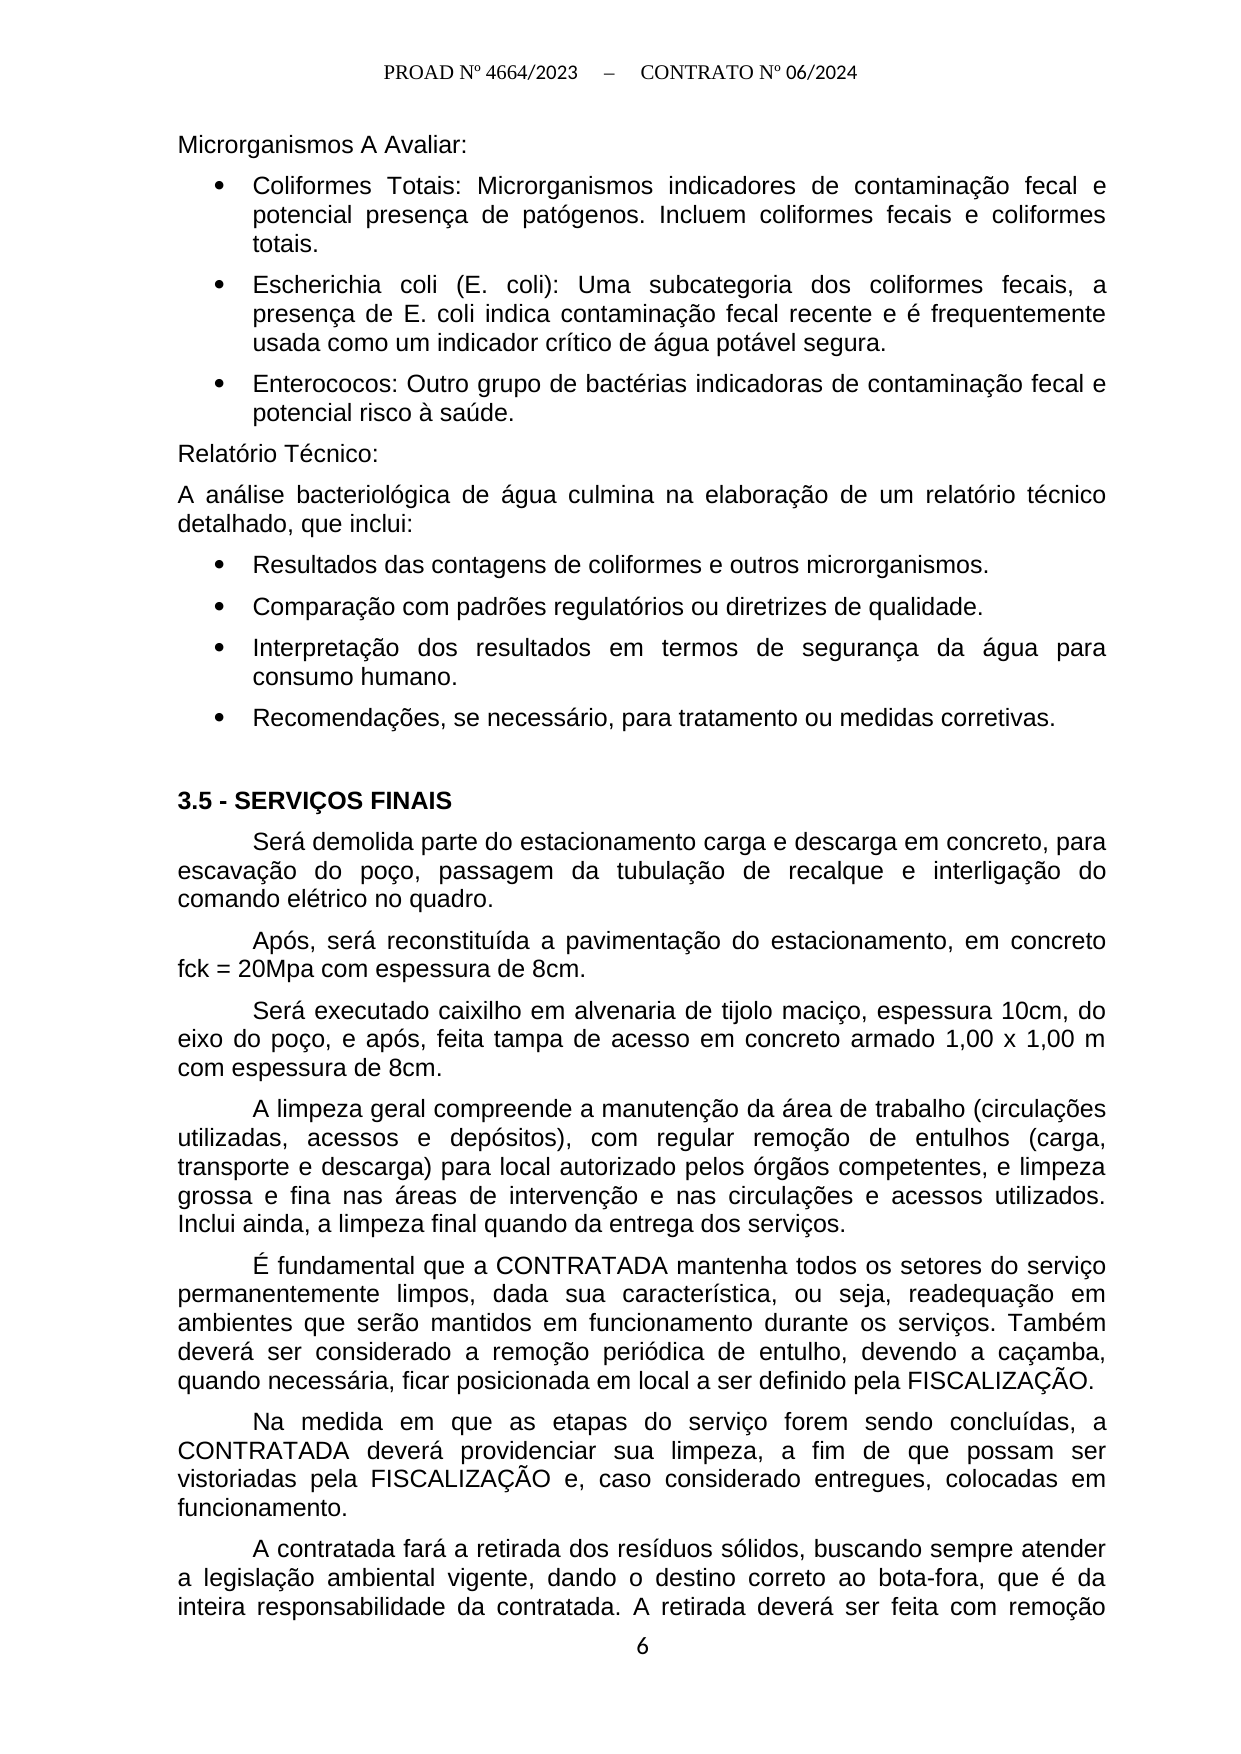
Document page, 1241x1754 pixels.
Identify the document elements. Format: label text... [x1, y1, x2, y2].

list Enterococos: Outro grupo de bactérias indicadoras de contaminação fecal e potencial risco à saúde. [215, 369, 1107, 426]
text Será demolida parte do estacionamento carga e descarga em concreto, para escavação do poço, passagem da tubulação de recalque e interligação do comando elétrico no quadro. [177, 827, 1107, 913]
text A contratada fará a retirada dos resíduos sólidos, buscando sempre atender a legislação ambiental vigente, dando o destino correto ao bota-fora, que é da inteira responsabilidade da contratada. A retirada deverá ser feita com remoção [177, 1534, 1107, 1621]
text Microrganismos A Avaliar: [177, 130, 1107, 159]
list Coliformes Totais: Microrganismos indicadores de contaminação fecal e potencial presença de patógenos. Incluem coliformes fecais e coliformes totais. [215, 171, 1107, 257]
text Relatório Técnico: [177, 439, 1107, 468]
text Será executado caixilho em alvenaria de tijolo maciço, espessura 10cm, do eixo do poço, e após, feita tampa de acesso em concreto armado 1,00 x 1,00 m com espessura de 8cm. [177, 996, 1107, 1082]
text 3.5 - SERVIÇOS FINAIS [177, 786, 1107, 814]
list Resultados das contagens de coliformes e outros microrganismos. [215, 550, 1107, 579]
text Após, será reconstituída a pavimentação do estacionamento, em concreto fck = 20Mpa com espessura de 8cm. [177, 926, 1107, 983]
text Na medida em que as etapas do serviço forem sendo concluídas, a CONTRATADA deverá providenciar sua limpeza, a fim de que possam ser vistoriadas pela FISCALIZAÇÃO e, caso considerado entregues, colocadas em funcionamento. [177, 1407, 1107, 1522]
text A limpeza geral compreende a manutenção da área de trabalho (circulações utilizadas, acessos e depósitos), com regular remoção de entulhos (carga, transporte e descarga) para local autorizado pelos órgãos competentes, e limpeza grossa e fina nas áreas de intervenção e nas circulações e acessos utilizados. Inclui ainda, a limpeza final quando da entrega dos serviços. [177, 1094, 1107, 1238]
list Interpretação dos resultados em termos de segurança da água para consumo humano. [215, 633, 1107, 691]
text A análise bacteriológica de água culmina na elaboração de um relatório técnico detalhado, que inclui: [177, 480, 1107, 538]
list Comparação com padrões regulatórios ou diretrizes de qualidade. [215, 592, 1107, 620]
list Escherichia coli (E. coli): Uma subcategoria dos coliformes fecais, a presença de E. coli indica contaminação fecal recente e é frequentemente usada como um indicador crítico de água potável segura. [215, 270, 1107, 356]
list Recomendações, se necessário, para tratamento ou medidas corretivas. [215, 703, 1107, 732]
text É fundamental que a CONTRATADA mantenha todos os setores do serviço permanentemente limpos, dada sua característica, ou seja, readequação em ambientes que serão mantidos em funcionamento durante os serviços. Também deverá ser considerado a remoção periódica de entulho, devendo a caçamba, quando necessária, ficar posicionada em local a ser definido pela FISCALIZAÇÃO. [177, 1251, 1107, 1394]
